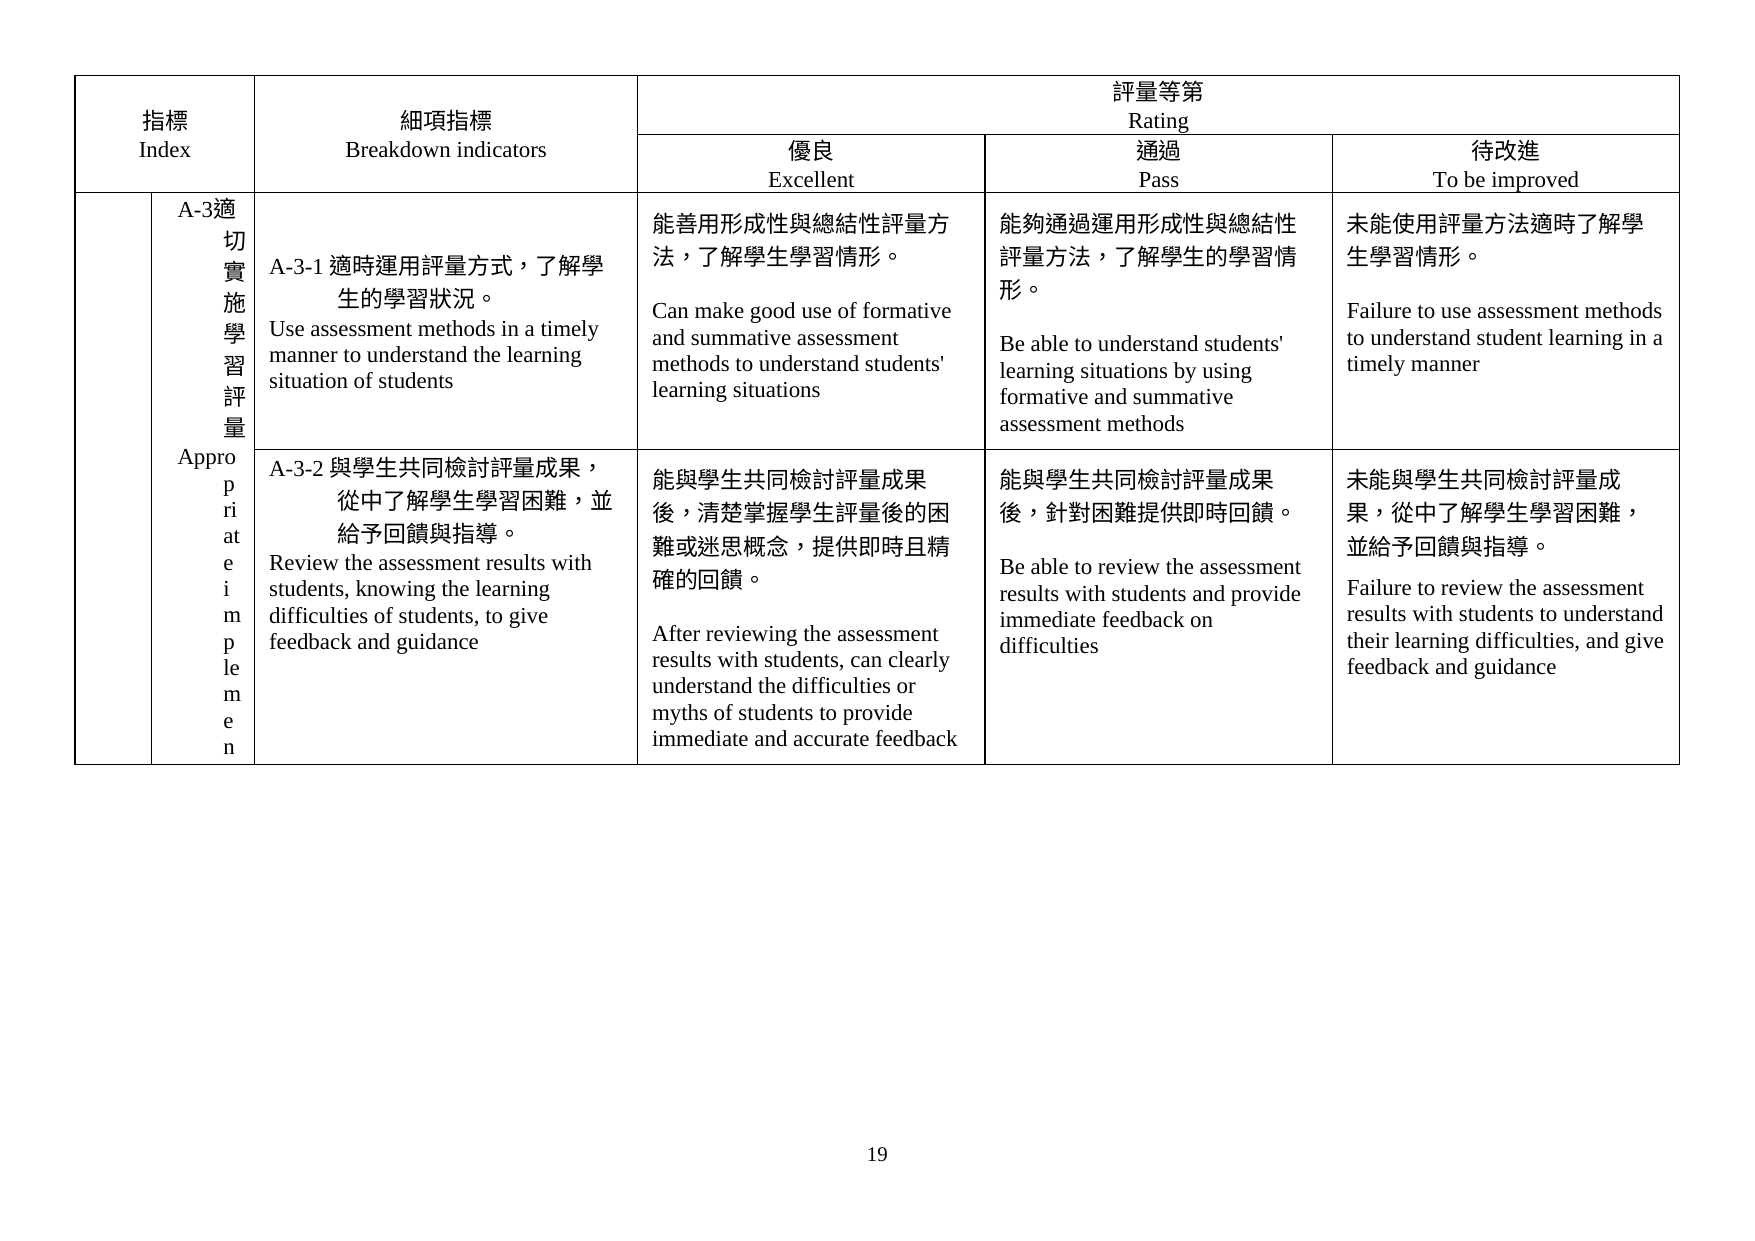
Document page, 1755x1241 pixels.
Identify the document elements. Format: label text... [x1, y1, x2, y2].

table_cell 優良 Excellent [638, 135, 984, 192]
table_cell 課程設計與教學 Curriculum Design and Teaching [76, 193, 151, 764]
table_header 細項指標 Breakdown indicators [255, 76, 637, 192]
table_cell A-3適切實施學習評量 Appropriate implementation of learning assessment [152, 193, 254, 764]
table_cell 通過 Pass [986, 135, 1332, 192]
table_cell 能夠通過運用形成性與總結性評量方法，了解學生的學習情形。 Be able to understand students' learning situations by using formative and summative assessment methods [986, 193, 1332, 448]
table_cell 能善用形成性與總結性評量方法，了解學生學習情形。 Can make good use of formative and summative assessment methods to understand students' learning situations [638, 193, 984, 448]
table_header 評量等第 Rating [638, 76, 1679, 134]
table_header 指標 Index [76, 76, 254, 192]
table_cell A-3-1 適時運用評量方式，了解學生的學習狀況。 Use assessment methods in a timely manner to understand the learning situation of students [255, 193, 637, 448]
table_cell 未能使用評量方法適時了解學生學習情形。 Failure to use assessment methods to understand student learning in a timely manner [1333, 193, 1679, 448]
table_cell 能與學生共同檢討評量成果後，針對困難提供即時回饋。 Be able to review the assessment results with students and provide immediate feedback on difficulties [986, 450, 1332, 764]
table_cell 能與學生共同檢討評量成果後，清楚掌握學生評量後的困難或迷思概念，提供即時且精確的回饋。 After reviewing the assessment results with students, can clearly understand the difficulties or myths of students to provide immediate and accurate feedback [638, 450, 984, 764]
table_cell 待改進 To be improved [1333, 135, 1679, 192]
table_cell 未能與學生共同檢討評量成果，從中了解學生學習困難，並給予回饋與指導。 Failure to review the assessment results with students to understand their learning difficulties, and give feedback and guidance [1333, 450, 1679, 764]
table_cell A-3-2 與學生共同檢討評量成果，從中了解學生學習困難，並給予回饋與指導。 Review the assessment results with students, knowing the learning difficulties of students, to give feedback and guidance [255, 450, 637, 764]
